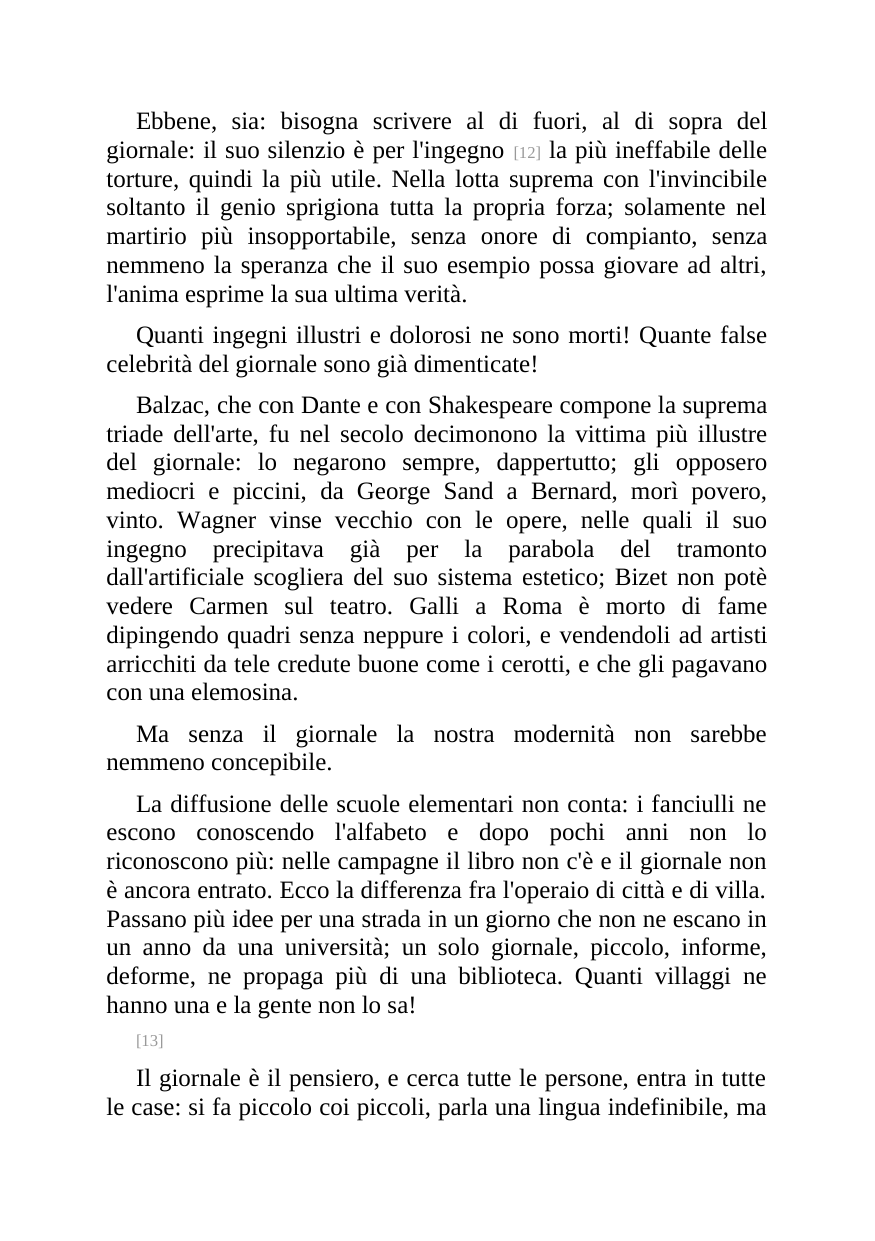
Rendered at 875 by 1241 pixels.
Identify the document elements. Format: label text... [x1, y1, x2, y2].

text Quanti ingegni illustri e dolorosi ne sono morti! Quante false celebrità del giornale sono già dimenticate! [106, 320, 768, 377]
text Ebbene, sia: bisogna scrivere al di fuori, al di sopra del giornale: il suo silenzio è per l'ingegno [12] la più ineffabile delle torture, quindi la più utile. Nella lotta suprema con l'invincibile soltanto il genio sprigiona tutta la propria forza; solamente nel martirio più insopportabile, senza onore di compianto, senza nemmeno la speranza che il suo esempio possa giovare ad altri, l'anima esprime la sua ultima verità. [106, 106, 768, 307]
text Ma senza il giornale la nostra modernità non sarebbe nemmeno concepibile. [106, 719, 768, 776]
text [13] [164, 1031, 768, 1050]
text [13] [106, 1031, 136, 1050]
text Balzac, che con Dante e con Shakespeare compone la suprema triade dell'arte, fu nel secolo decimonono la vittima più illustre del giornale: lo negarono sempre, dappertutto; gli opposero mediocri e piccini, da George Sand a Bernard, morì povero, vinto. Wagner vinse vecchio con le opere, nelle quali il suo ingegno precipitava già per la parabola del tramonto dall'artificiale scogliera del suo sistema estetico; Bizet non potè vedere Carmen sul teatro. Galli a Roma è morto di fame dipingendo quadri senza neppure i colori, e vendendoli ad artisti arricchiti da tele credute buone come i cerotti, e che gli pagavano con una elemosina. [106, 390, 768, 706]
text Il giornale è il pensiero, e cerca tutte le persone, entra in tutte le case: si fa piccolo coi piccoli, parla una lingua indefinibile, ma [106, 1063, 768, 1120]
text La diffusione delle scuole elementari non conta: i fanciulli ne escono conoscendo l'alfabeto e dopo pochi anni non lo riconoscono più: nelle campagne il libro non c'è e il giornale non è ancora entrato. Ecco la differenza fra l'operaio di città e di villa. Passano più idee per una strada in un giorno che non ne escano in un anno da una università; un solo giornale, piccolo, informe, deforme, ne propaga più di una biblioteca. Quanti villaggi ne hanno una e la gente non lo sa! [106, 789, 768, 1019]
